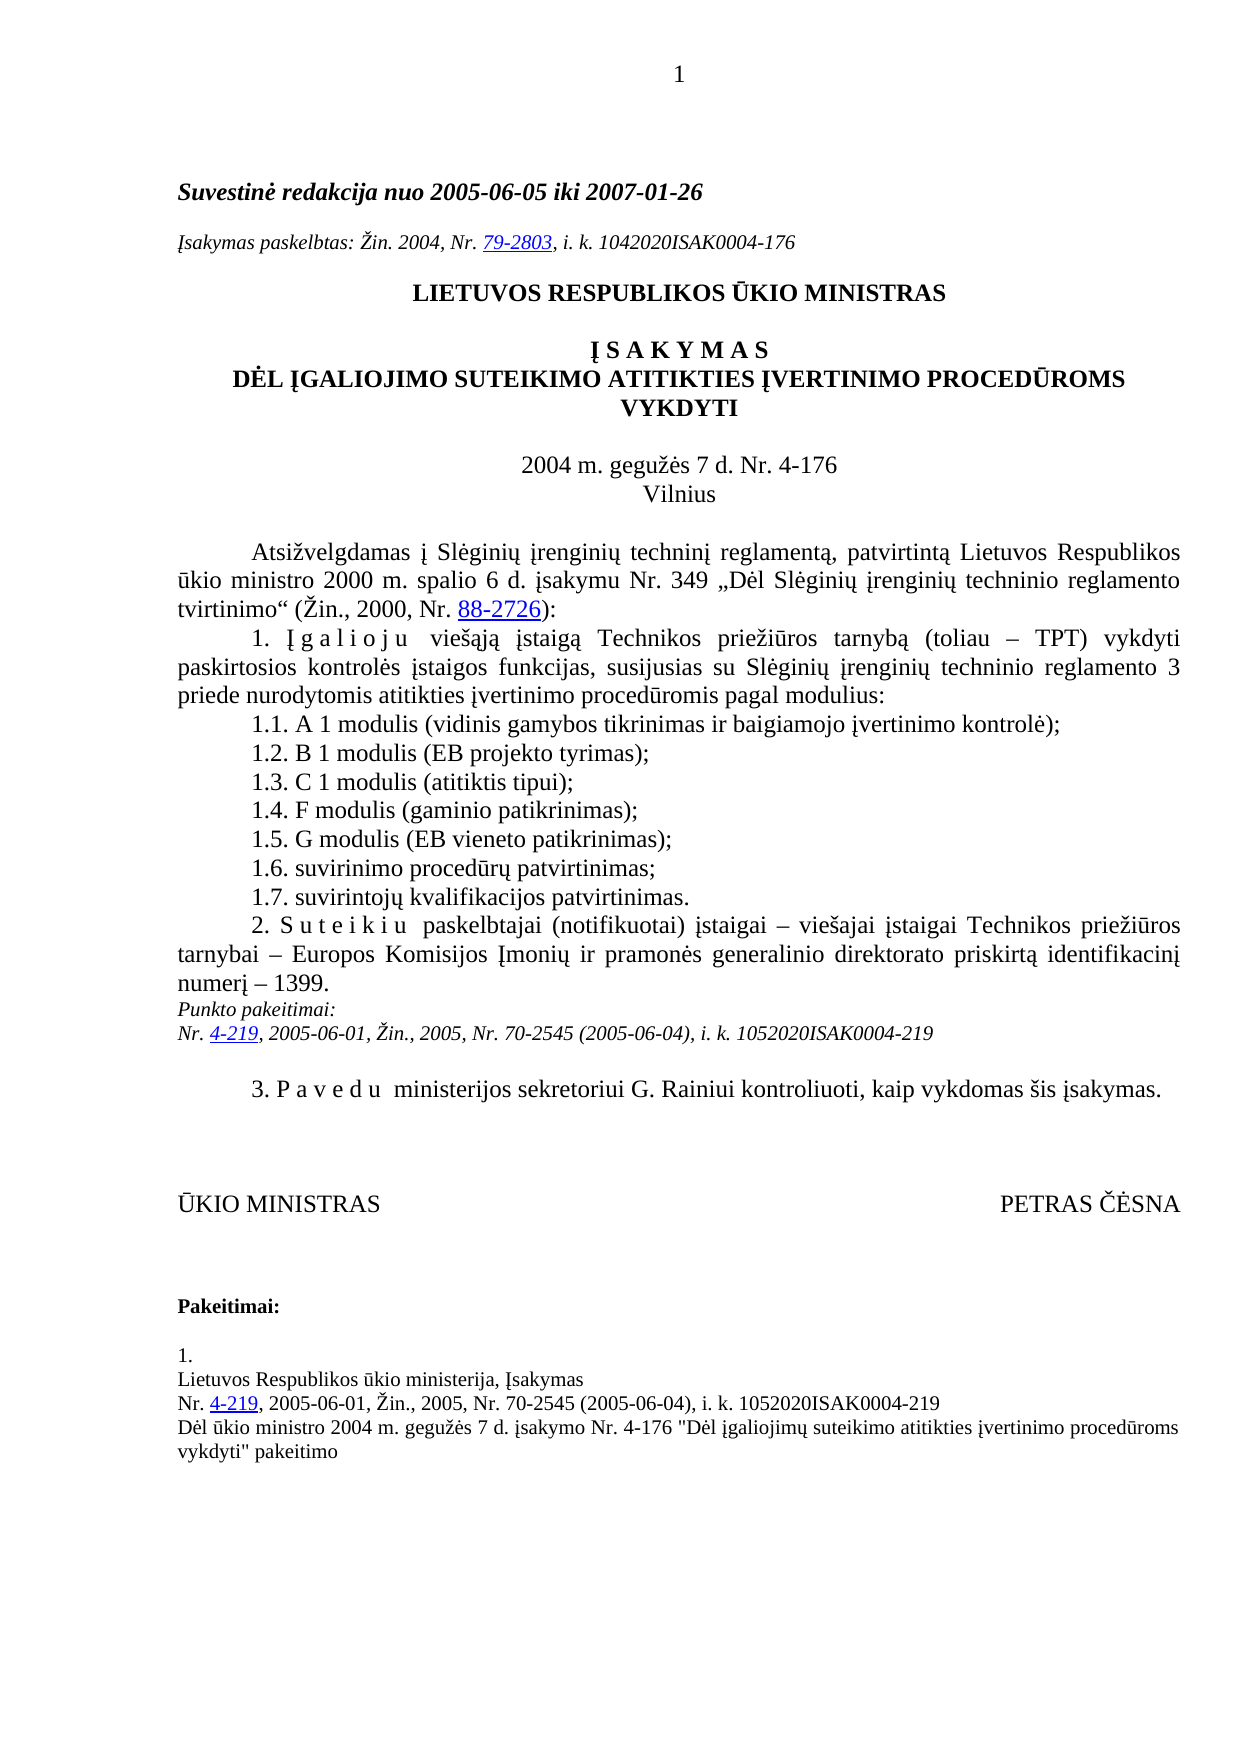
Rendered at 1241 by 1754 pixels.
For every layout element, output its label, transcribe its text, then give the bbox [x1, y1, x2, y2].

text 1. [177, 1342, 1181, 1367]
text 1.2. B 1 modulis (EB projekto tyrimas); [177, 738, 1181, 767]
text 1.3. C 1 modulis (atitiktis tipui); [177, 767, 1181, 796]
text Pakeitimai: [177, 1294, 1181, 1318]
text LIETUVOS RESPUBLIKOS ŪKIO MINISTRAS [177, 278, 1181, 307]
text 1.5. G modulis (EB vieneto patikrinimas); [177, 824, 1181, 853]
text Nr. 4-219, 2005-06-01, Žin., 2005, Nr. 70-2545 (2005-06-04), i. k. 1052020ISAK0004-219 [177, 1391, 1181, 1415]
text 1.4. F modulis (gaminio patikrinimas); [177, 796, 1181, 824]
text Dėl ūkio ministro 2004 m. gegužės 7 d. įsakymo Nr. 4-176 "Dėl įgaliojimų suteikimo atitikties įvertinimo procedūroms vykdyti" pakeitimo [177, 1415, 1181, 1463]
text 2004 m. gegužės 7 d. Nr. 4-176 [177, 451, 1181, 479]
text 1.1. A 1 modulis (vidinis gamybos tikrinimas ir baigiamojo įvertinimo kontrolė); [177, 709, 1181, 738]
text Vilnius [177, 479, 1181, 508]
text Į S A K Y M A S [177, 336, 1181, 364]
text 1. Įgalioju viešąją įstaigą Technikos priežiūros tarnybą (toliau – TPT) vykdyti paskirtosios kontrolės įstaigos funkcijas, susijusias su Slėginių įrenginių techninio reglamento 3 priede nurodytomis atitikties įvertinimo procedūromis pagal modulius: [177, 623, 1181, 709]
text Nr. 4-219, 2005-06-01, Žin., 2005, Nr. 70-2545 (2005-06-04), i. k. 1052020ISAK0004-219 [177, 1021, 1181, 1045]
text 1.7. suvirintojų kvalifikacijos patvirtinimas. [177, 882, 1181, 911]
text 1.6. suvirinimo procedūrų patvirtinimas; [177, 853, 1181, 882]
text ŪKIO MINISTRAS PETRAS ČĖSNA [177, 1189, 1181, 1217]
text Punkto pakeitimai: [177, 997, 1181, 1021]
text 2. Suteikiu paskelbtajai (notifikuotai) įstaigai – viešajai įstaigai Technikos priežiūros tarnybai – Europos Komisijos Įmonių ir pramonės generalinio direktorato priskirtą identifikacinį numerį – 1399. [177, 911, 1181, 997]
text Suvestinė redakcija nuo 2005-06-05 iki 2007-01-26 [177, 177, 1181, 206]
text Lietuvos Respublikos ūkio ministerija, Įsakymas [177, 1367, 1181, 1391]
text Atsižvelgdamas į Slėginių įrenginių techninį reglamentą, patvirtintą Lietuvos Respublikos ūkio ministro 2000 m. spalio 6 d. įsakymu Nr. 349 „Dėl Slėginių įrenginių techninio reglamento tvirtinimo“ (Žin., 2000, Nr. 88-2726): [177, 537, 1181, 623]
text Įsakymas paskelbtas: Žin. 2004, Nr. 79-2803, i. k. 1042020ISAK0004-176 [177, 230, 1181, 254]
text DĖL ĮGALIOJIMO SUTEIKIMO ATITIKTIES ĮVERTINIMO PROCEDŪROMS VYKDYTI [177, 364, 1181, 422]
text 3. Pavedu ministerijos sekretoriui G. Rainiui kontroliuoti, kaip vykdomas šis įsakymas. [177, 1074, 1181, 1102]
